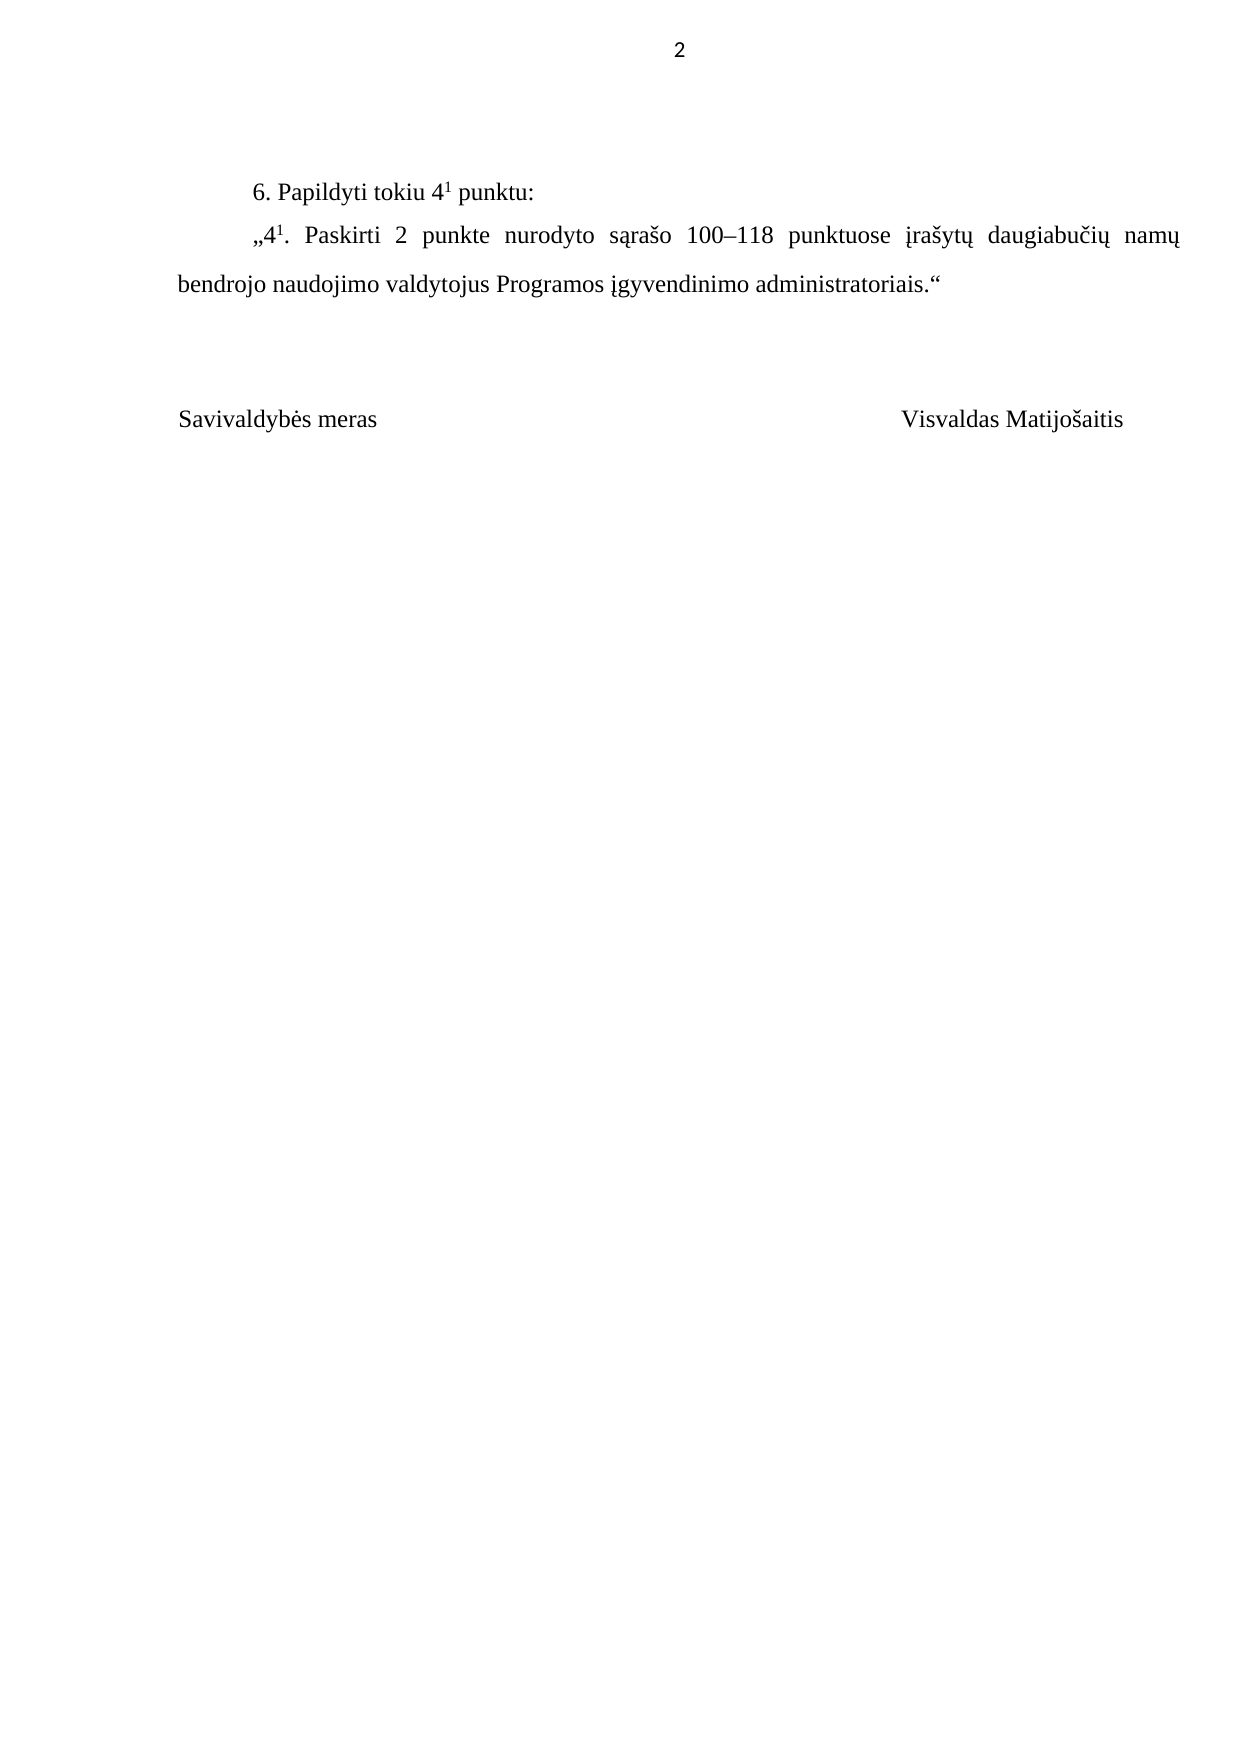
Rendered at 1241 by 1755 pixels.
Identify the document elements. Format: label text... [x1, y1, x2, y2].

text Savivaldybės meras Visvaldas Matijošaitis [178, 404, 1181, 433]
text 6. Papildyti tokiu 41 punktu: [177, 177, 1181, 206]
text „41. Paskirti 2 punkte nurodyto sąrašo 100–118 punktuose įrašytų daugiabučių namų bendrojo naudojimo valdytojus Programos įgyvendinimo administratoriais.“ [177, 220, 1181, 298]
